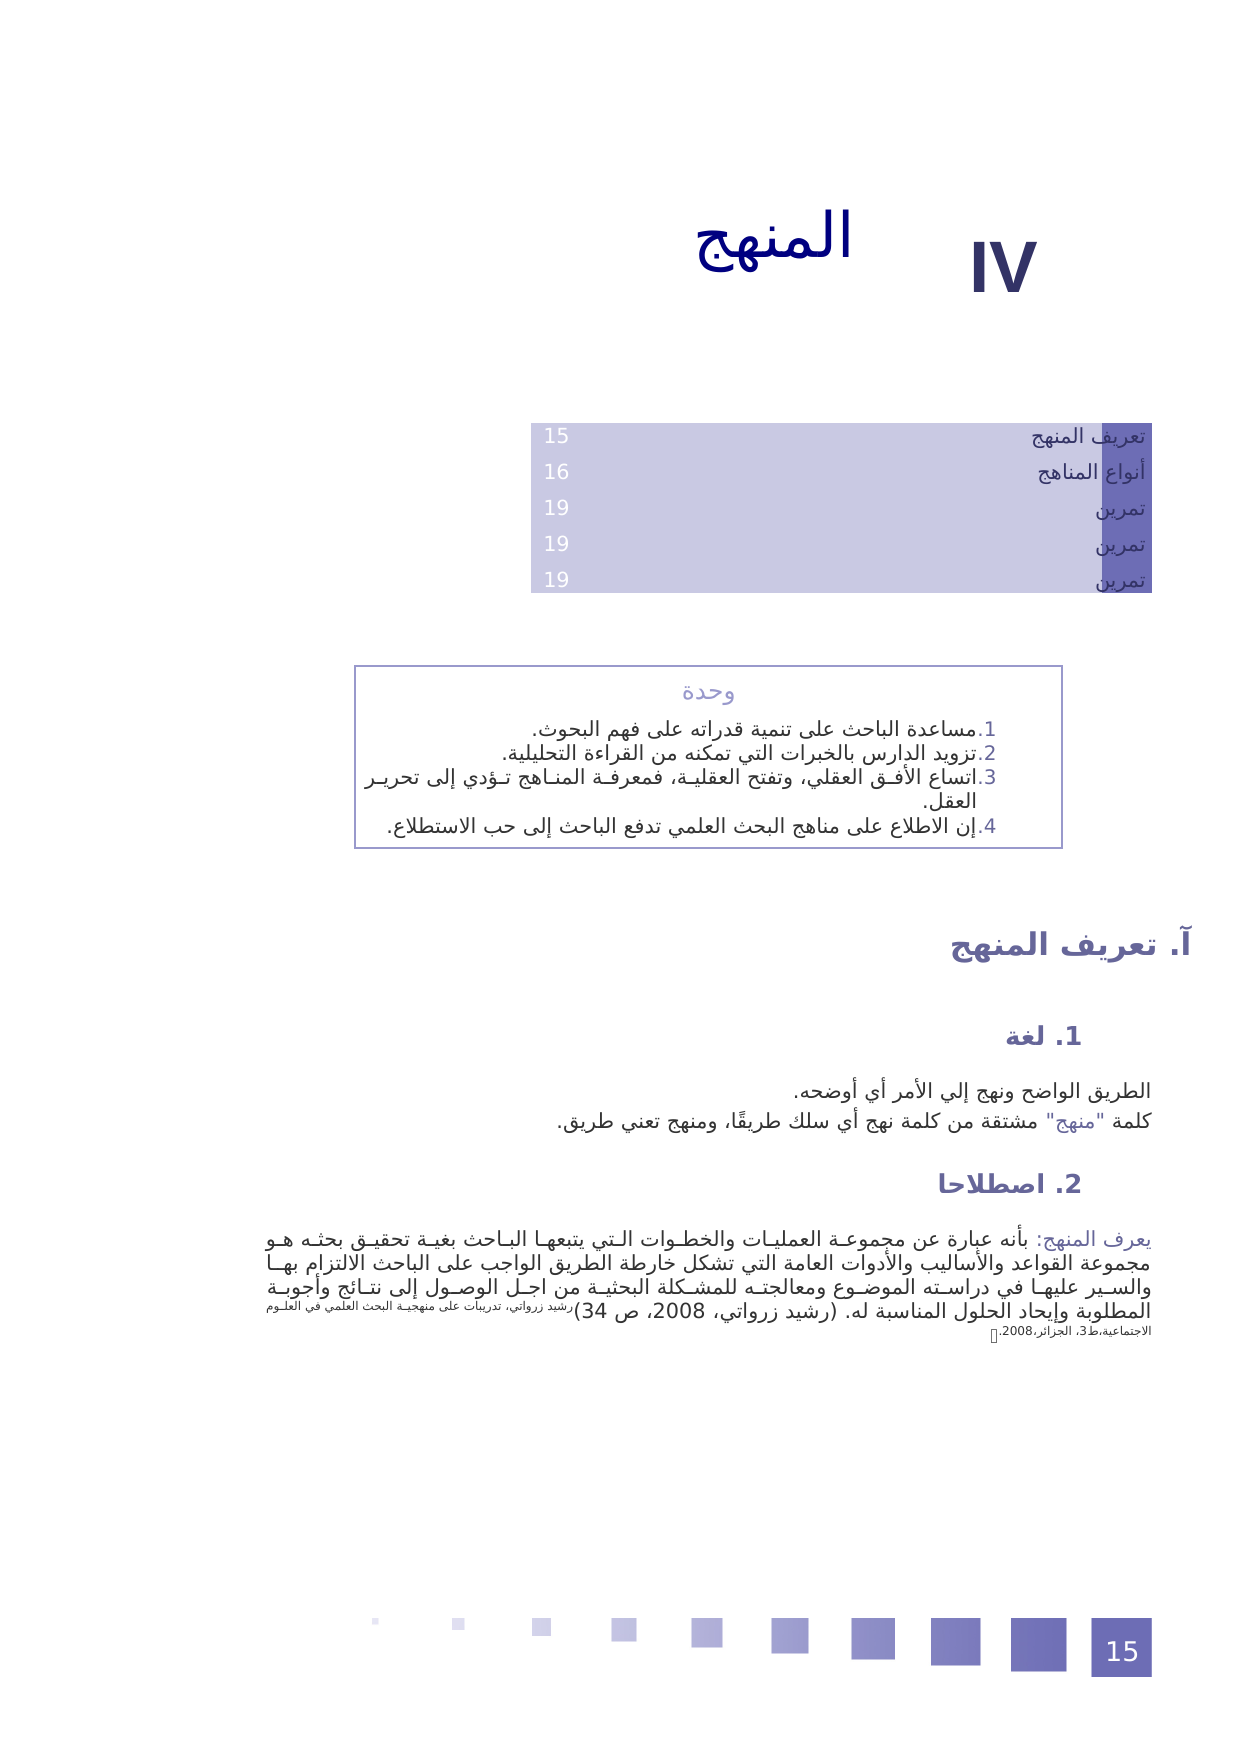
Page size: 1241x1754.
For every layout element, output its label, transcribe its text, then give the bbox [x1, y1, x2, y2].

title اصطلاحا [266, 1169, 1093, 1199]
title تمرين 19 [543, 568, 1146, 592]
table_header وحدة مساعدة الباحث على تنمية قدراته على فهم البحوث. تزويد الدارس بالخبرات التي تمكنه من القراءة التحليلية. اتساع الأفق العقلي، وتفتح العقلية، فمعرفة المناهج تؤدي إلى تحرير العقل. إن الاطلاع على مناهج البحث العلمي تدفع الباحث إلى حب الاستطلاع. [356, 667, 1061, 847]
title لغة [266, 1021, 1093, 1052]
title تمرين 19 [543, 532, 1146, 556]
title تمرين 19 [543, 496, 1146, 520]
text الطريق الواضح ونهج إلي الأمر أي أوضحه. [266, 1079, 1152, 1103]
title تعريف المنهج 15 [543, 424, 1146, 448]
picture [531, 423, 1152, 593]
text يعرف المنهج: بأنه عبارة عن مجموعة العمليات والخطوات التي يتبعها الباحث بغية تحقيق بحثه هو مجموعة القواعد والأساليب والأدوات العامة التي تشكل خارطة الطريق الواجب على الباحث الالتزام بها والسير عليها في دراسته الموضوع ومعالجته للمشكلة البحثية من اجل الوصول إلى نتائج وأجوبة المطلوبة وإيحاد الحلول المناسبة له. (رشيد زرواتي، 2008، ص 34)رشيد زرواتي، تدريبات على منهجية البحث العلمي في العلوم الاجتماعية،ط3، الجزائر،2008. [266, 1227, 1152, 1348]
text IV [903, 227, 1104, 308]
picture [177, 1618, 1152, 1677]
title أنواع المناهج 16 [543, 460, 1146, 484]
title IV-المنهج [213, 199, 856, 272]
text كلمة "منهج" مشتقة من كلمة نهج أي سلك طريقًا، ومنهج تعني طريق. [266, 1109, 1152, 1133]
title تعريف المنهج [266, 926, 1211, 962]
